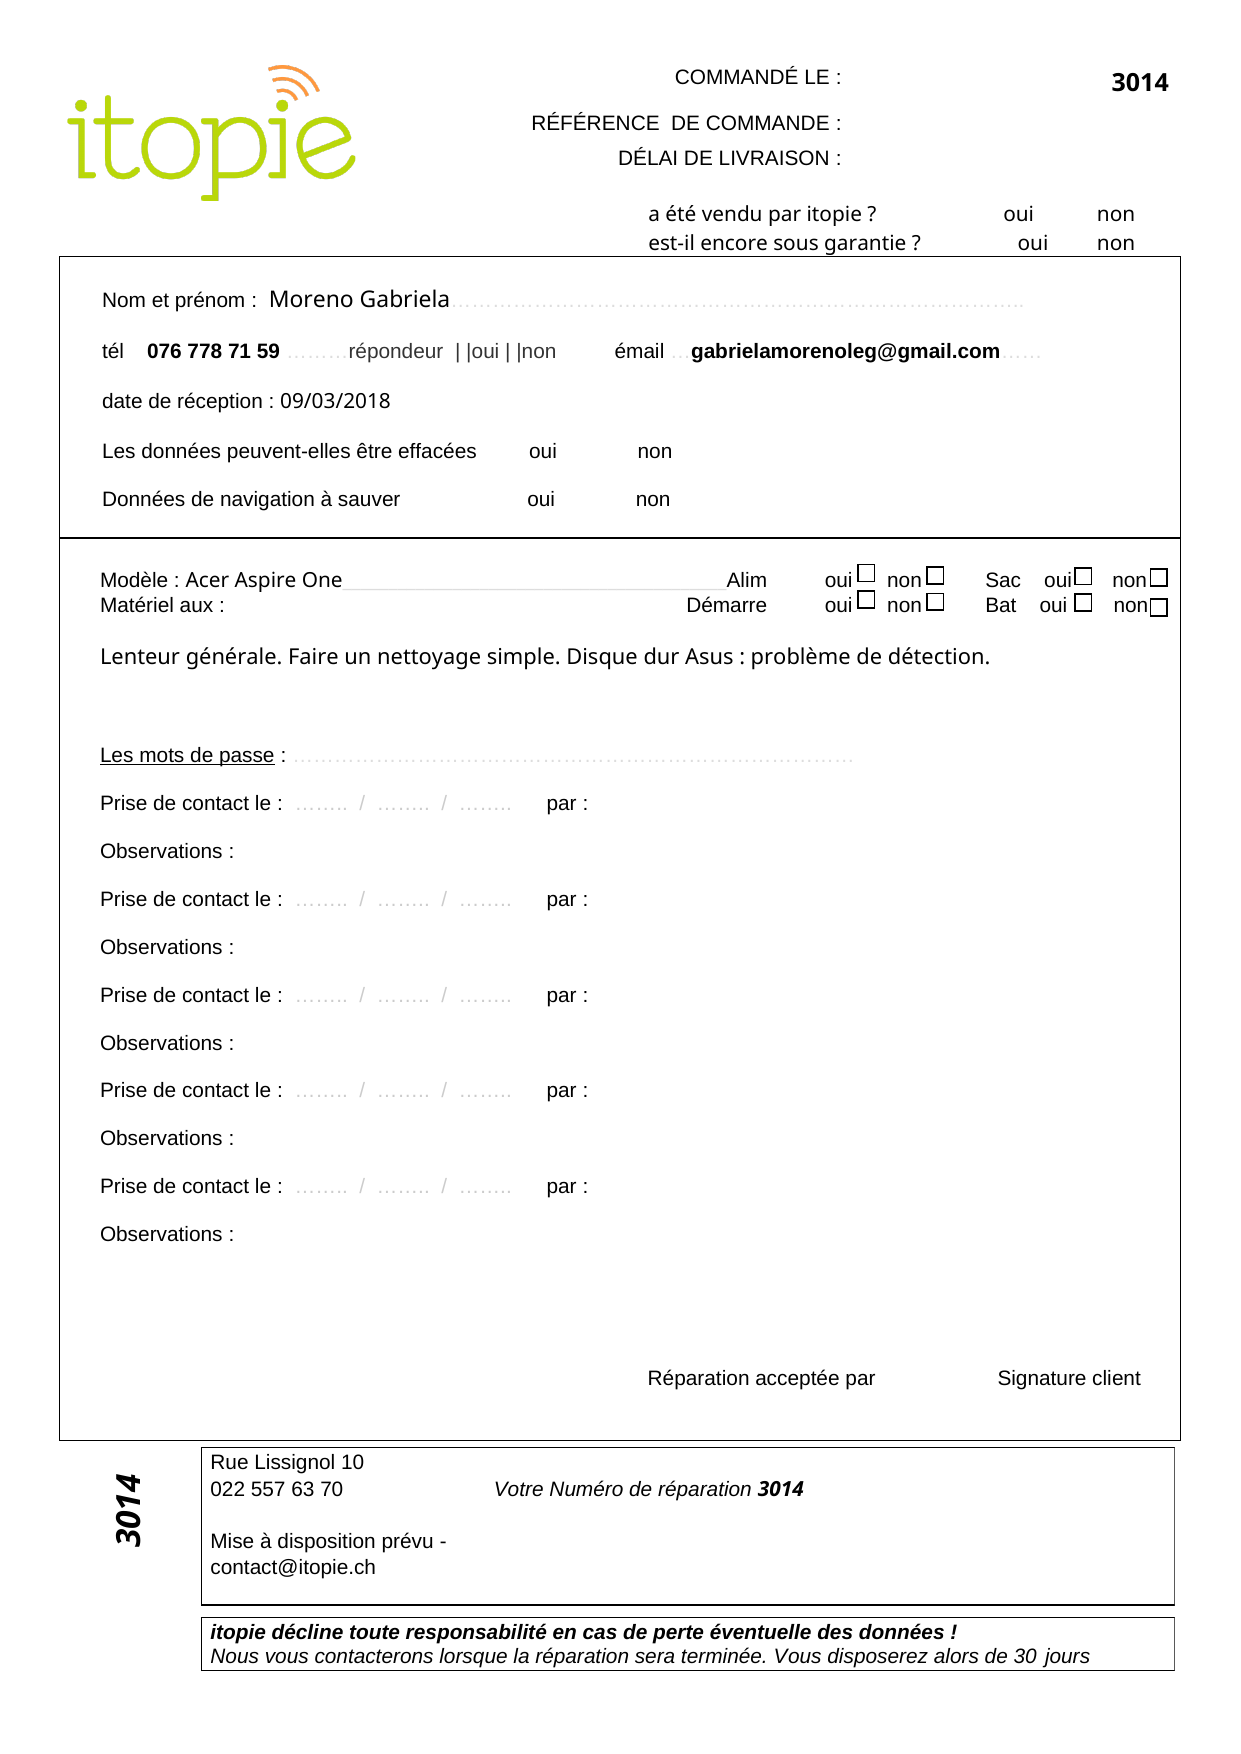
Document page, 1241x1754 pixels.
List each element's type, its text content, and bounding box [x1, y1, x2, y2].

text Prise de contact le : …….. / …….. / …….. par : [60, 883, 1180, 911]
text Prise de contact le : …….. / …….. / …….. par : [60, 788, 1180, 815]
table_header Rue Lissignol 10 022 557 63 70 Votre Numéro de réparation 3014 Mise à disposition prévu - contact@itopie.ch [195, 1441, 1180, 1611]
text a été vendu par itopie ? oui non [59, 199, 1181, 228]
text tél 076 778 71 59 ………répondeur | |oui | |non émail …gabrielamorenoleg@gmail.com…… [60, 335, 1180, 362]
text Les mots de passe : ……………………………………………………………………… [60, 740, 1180, 767]
table_cell itopie décline toute responsabilité en cas de perte éventuelle des données ! Nous vous contacterons lorsque la réparation sera terminée. Vous disposerez alors de 30 jours [195, 1611, 1180, 1677]
text Prise de contact le : …….. / …….. / …….. par : [60, 1171, 1180, 1198]
text Observations : [60, 1219, 1180, 1246]
text Modèle : Acer Aspire One Alim oui non Sac oui non [948, 562, 1180, 590]
text Lenteur générale. Faire un nettoyage simple. Disque dur Asus : problème de détection. [60, 638, 1180, 671]
table_cell RÉFÉRENCE DE COMMANDE : [490, 105, 847, 140]
text Observations : [60, 836, 1180, 863]
text Données de navigation à sauver oui non [60, 484, 1180, 511]
text Observations : [60, 1027, 1180, 1054]
text date de réception : 09/03/2018 [60, 383, 1180, 415]
text Modèle : Acer Aspire One Alim oui non Sac oui non [879, 562, 925, 590]
table_header 3014 [847, 59, 1180, 104]
picture [67, 65, 356, 201]
text Matériel aux : Démarre oui non Bat oui non [60, 590, 1180, 617]
table_header COMMANDÉ LE : [490, 59, 847, 104]
text Prise de contact le : …….. / …….. / …….. par : [60, 979, 1180, 1006]
table_cell [847, 140, 1180, 175]
text Prise de contact le : …….. / …….. / …….. par : [60, 1075, 1180, 1102]
text Les données peuvent-elles être effacées oui non [60, 436, 1180, 463]
text est-il encore sous garantie ? oui non [59, 228, 1181, 256]
text Observations : [60, 931, 1180, 958]
table_cell DÉLAI DE LIVRAISON : [490, 140, 847, 175]
text Observations : [60, 1123, 1180, 1150]
table_cell [847, 105, 1180, 140]
text Réparation acceptée par Signature client [60, 1363, 1180, 1390]
table_header 3014 [59, 1441, 195, 1677]
text Nom et prénom : Moreno Gabriela……………………………………………………………………….. [60, 280, 1180, 314]
text Modèle : Acer Aspire One Alim oui non Sac oui non [60, 562, 856, 590]
